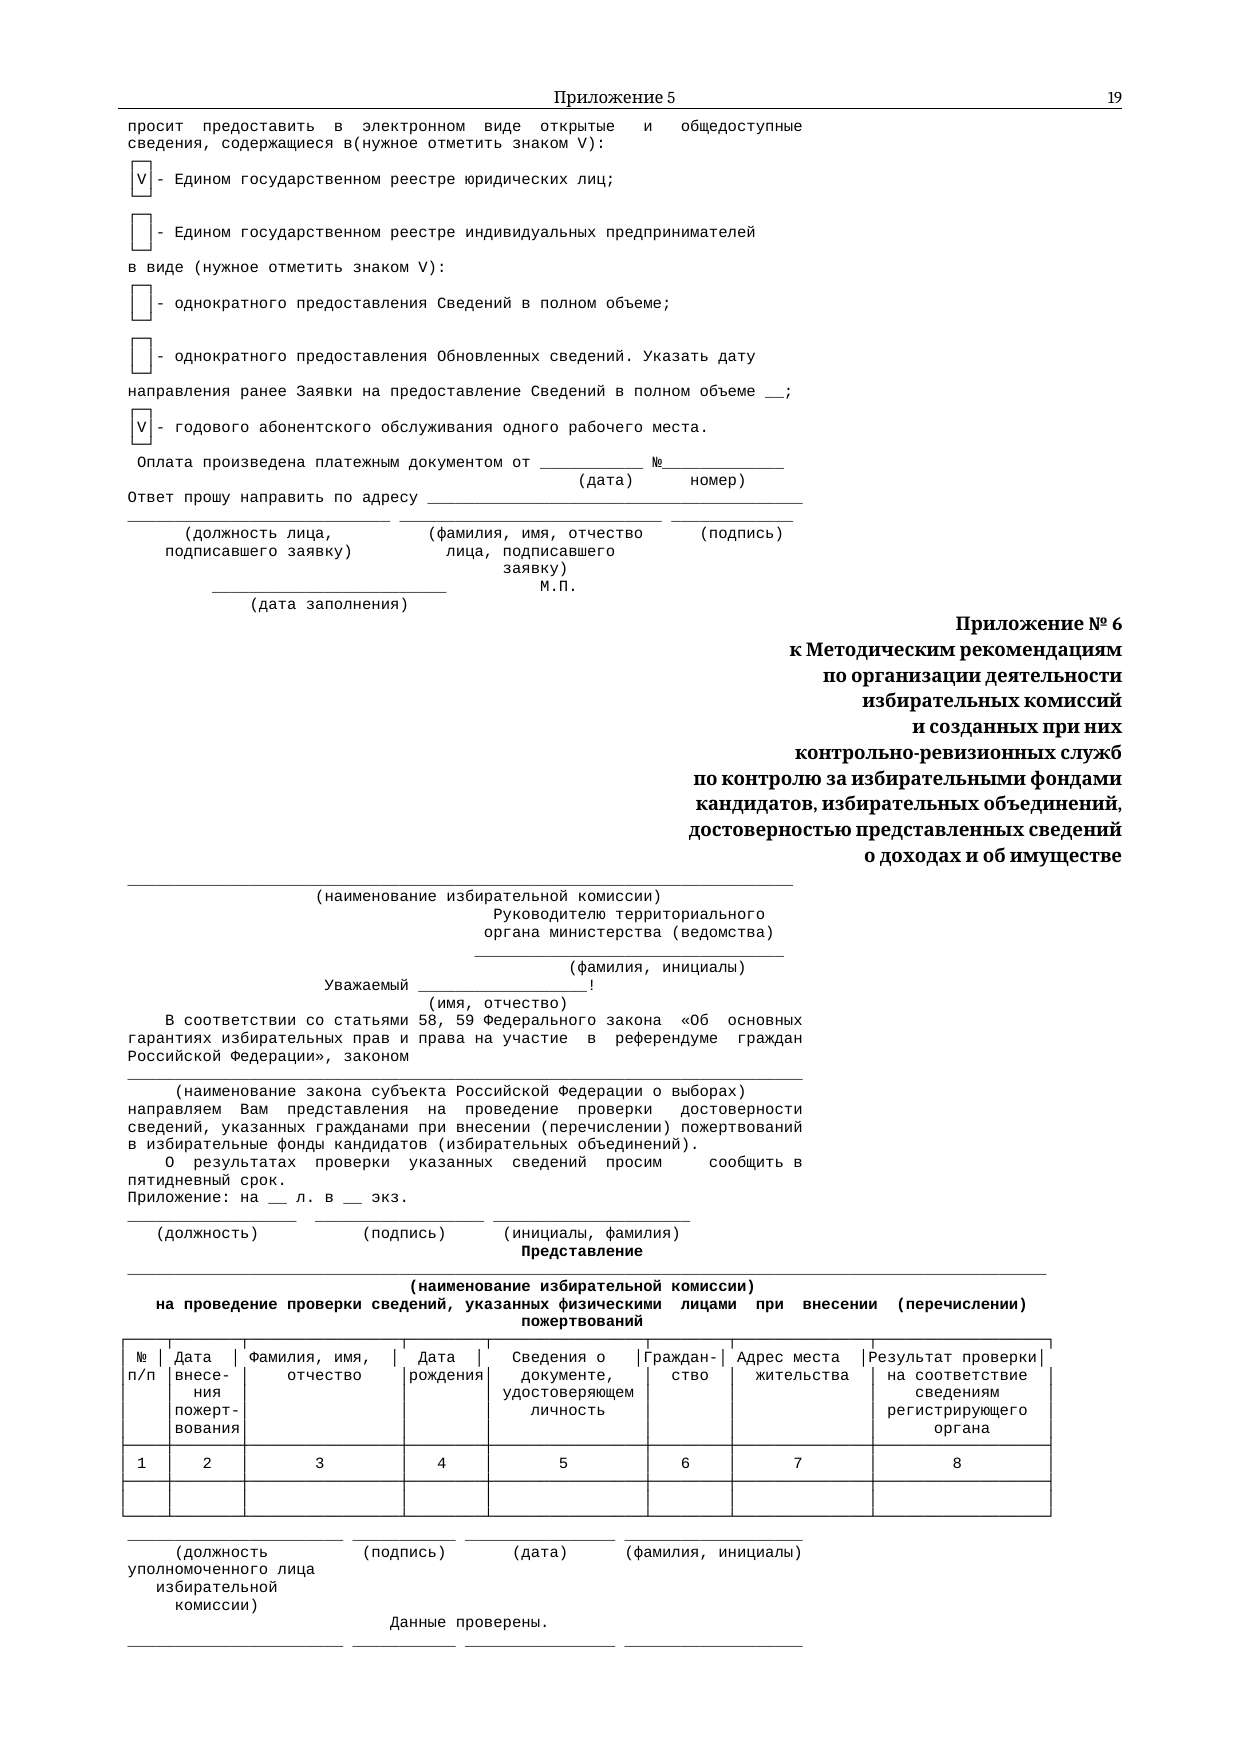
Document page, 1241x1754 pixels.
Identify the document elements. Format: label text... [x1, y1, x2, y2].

text │ │ ния │ │ │ удостоверяющем │ │ │ сведениям │ [732, 1385, 872, 1402]
text ├────┼───────┼────────────────┼────────┼────────────────┼────────┼──────────────┼──────────────────┤ [873, 1438, 1050, 1456]
text │ │ ния │ │ │ удостоверяющем │ │ │ сведениям │ [1051, 1385, 1122, 1402]
text Уважаемый __________________! [118, 977, 1122, 995]
text ┌────┬───────┬────────────────┬────────┬────────────────┬────────┬──────────────┬──────────────────┐ [118, 1332, 1122, 1349]
text Представление [118, 1243, 1122, 1261]
text в виде (нужное отметить знаком V): [118, 260, 1122, 277]
text уполномоченного лица [118, 1562, 1122, 1579]
text (наименование избирательной комиссии) [118, 889, 1122, 907]
text и созданных при них [118, 717, 1122, 738]
text Руководителю территориального [118, 907, 1122, 924]
text │ │ │ │ │ │ │ │ │ [123, 1491, 169, 1509]
text достоверностью представленных сведений [118, 820, 1122, 841]
text │ │пожерт-│ │ │ личность │ │ │ регистрирующего │ [170, 1402, 244, 1420]
text кандидатов, избирательных объединений, [118, 794, 1122, 816]
text │ │пожерт-│ │ │ личность │ │ │ регистрирующего │ [1051, 1402, 1122, 1420]
text │ │вования│ │ │ │ │ │ органа │ [123, 1420, 169, 1438]
text органа министерства (ведомства) [118, 924, 1122, 942]
text │ │пожерт-│ │ │ личность │ │ │ регистрирующего │ [648, 1402, 731, 1420]
text Данные проверены. [118, 1615, 1122, 1633]
text (имя, отчество) [118, 995, 1122, 1013]
text (наименование избирательной комиссии) [118, 1278, 1122, 1296]
text │п/п │внесе- │ отчество │рождения│ документе, │ ство │ жительства │ на соответствие │ [732, 1367, 872, 1385]
text │ │вования│ │ │ │ │ │ органа │ [488, 1420, 647, 1438]
text │ │вования│ │ │ │ │ │ органа │ [732, 1420, 872, 1438]
text │ │пожерт-│ │ │ личность │ │ │ регистрирующего │ [732, 1402, 872, 1420]
text │ │ │ │ │ │ │ │ │ [873, 1491, 1050, 1509]
text Приложение № 6 [118, 614, 1122, 635]
text │ │ │ │ │ │ │ │ │ [404, 1491, 487, 1509]
text контрольно-ревизионных служб [118, 742, 1122, 764]
text │ № │ Дата │ Фамилия, имя, │ Дата │ Сведения о │Граждан-│ Адрес места │Результат проверки│ [863, 1349, 1041, 1367]
text │ │пожерт-│ │ │ личность │ │ │ регистрирующего │ [873, 1402, 1050, 1420]
text избирательной [118, 1579, 1122, 1597]
text ┌─┐ [118, 207, 1122, 224]
text направления ранее Заявки на предоставление Сведений в полном объеме __; [118, 384, 1122, 401]
text В соответствии со статьями 58, 59 Федерального закона «Об основных [118, 1013, 1122, 1031]
text комиссии) [118, 1597, 1122, 1615]
text │ │вования│ │ │ │ │ │ органа │ [404, 1420, 487, 1438]
text ┌─┐ [118, 153, 1122, 171]
text │ │ ния │ │ │ удостоверяющем │ │ │ сведениям │ [404, 1385, 487, 1402]
text ├────┼───────┼────────────────┼────────┼────────────────┼────────┼──────────────┼──────────────────┤ [488, 1438, 647, 1456]
text │ │ │ │ │ │ │ │ │ [1051, 1491, 1122, 1509]
text │ │ ния │ │ │ удостоверяющем │ │ │ сведениям │ [648, 1385, 731, 1402]
text ┌─┐ [118, 277, 1122, 295]
text │ № │ Дата │ Фамилия, имя, │ Дата │ Сведения о │Граждан-│ Адрес места │Результат проверки│ [723, 1349, 862, 1367]
text ├────┼───────┼────────────────┼────────┼────────────────┼────────┼──────────────┼──────────────────┤ [245, 1438, 403, 1456]
text │ │ ния │ │ │ удостоверяющем │ │ │ сведениям │ [873, 1385, 1050, 1402]
text │п/п │внесе- │ отчество │рождения│ документе, │ ство │ жительства │ на соответствие │ [245, 1367, 403, 1385]
text пятидневный срок. [118, 1172, 1122, 1190]
text просит предоставить в электронном виде открытые и общедоступные [118, 118, 1122, 136]
text └─┘ [118, 189, 1122, 207]
text │V│- годового абонентского обслуживания одного рабочего места. [151, 419, 1122, 437]
text │ │вования│ │ │ │ │ │ органа │ [245, 1420, 403, 1438]
text _______________________________________________________________________ [118, 871, 1122, 889]
text (должность) (подпись) (инициалы, фамилия) [118, 1225, 1122, 1243]
text о доходах и об имуществе [118, 845, 1122, 867]
text заявку) [118, 561, 1122, 578]
text │ │вования│ │ │ │ │ │ органа │ [648, 1420, 731, 1438]
text избирательных комиссий [118, 691, 1122, 713]
text │ │- однократного предоставления Сведений в полном объеме; [151, 295, 1122, 313]
text │ № │ Дата │ Фамилия, имя, │ Дата │ Сведения о │Граждан-│ Адрес места │Результат проверки│ [479, 1349, 637, 1367]
text │ 1 │ 2 │ 3 │ 4 │ 5 │ 6 │ 7 │ 8 │ [1051, 1456, 1122, 1473]
text по контролю за избирательными фондами [118, 768, 1122, 790]
text │ │пожерт-│ │ │ личность │ │ │ регистрирующего │ [488, 1402, 647, 1420]
text └────┴───────┴────────────────┴────────┴────────────────┴────────┴──────────────┴──────────────────┘ [118, 1509, 1122, 1526]
text О результатах проверки указанных сведений просим сообщить в [118, 1154, 1122, 1172]
text │ │вования│ │ │ │ │ │ органа │ [170, 1420, 244, 1438]
text │ 1 │ 2 │ 3 │ 4 │ 5 │ 6 │ 7 │ 8 │ [873, 1456, 1050, 1473]
text сведения, содержащиеся в(нужное отметить знаком V): [118, 136, 1122, 153]
text направляем Вам представления на проведение проверки достоверности [118, 1101, 1122, 1119]
text │п/п │внесе- │ отчество │рождения│ документе, │ ство │ жительства │ на соответствие │ [873, 1367, 1050, 1385]
text гарантиях избирательных прав и права на участие в референдуме граждан [118, 1031, 1122, 1048]
text Приложение: на __ л. в __ экз. [118, 1190, 1122, 1208]
text │ │ │ │ │ │ │ │ │ [732, 1491, 872, 1509]
text │ │ ния │ │ │ удостоверяющем │ │ │ сведениям │ [170, 1385, 244, 1402]
text Ответ прошу направить по адресу ________________________________________ [118, 490, 1122, 508]
text │V│- Едином государственном реестре юридических лиц; [151, 171, 1122, 189]
text _________________________ М.П. [118, 578, 1122, 596]
text (наименование закона субъекта Российской Федерации о выборах) [118, 1084, 1122, 1101]
text │ 1 │ 2 │ 3 │ 4 │ 5 │ 6 │ 7 │ 8 │ [648, 1456, 731, 1473]
text __________________ __________________ _____________________ [118, 1208, 1122, 1225]
text │ │ │ │ │ │ │ │ │ [170, 1491, 244, 1509]
text │ │ ния │ │ │ удостоверяющем │ │ │ сведениям │ [488, 1385, 647, 1402]
text └─┘ [118, 366, 1122, 384]
text (должность лица, (фамилия, имя, отчество (подпись) [118, 525, 1122, 543]
text в избирательные фонды кандидатов (избирательных объединений). [118, 1137, 1122, 1154]
text (дата заполнения) [118, 596, 1122, 614]
text ├────┼───────┼────────────────┼────────┼────────────────┼────────┼──────────────┼──────────────────┤ [488, 1473, 647, 1491]
text __________________________________________________________________________________________________ [118, 1261, 1122, 1278]
text _________________________________ [118, 942, 1122, 960]
text │ № │ Дата │ Фамилия, имя, │ Дата │ Сведения о │Граждан-│ Адрес места │Результат проверки│ [235, 1349, 394, 1367]
text (фамилия, инициалы) [118, 960, 1122, 977]
text к Методическим рекомендациям [118, 639, 1122, 661]
text │ │- однократного предоставления Обновленных сведений. Указать дату [151, 348, 1122, 366]
text │ │ │ │ │ │ │ │ │ [245, 1491, 403, 1509]
text │ │вования│ │ │ │ │ │ органа │ [873, 1420, 1050, 1438]
text ├────┼───────┼────────────────┼────────┼────────────────┼────────┼──────────────┼──────────────────┤ [732, 1473, 872, 1491]
text Российской Федерации», законом [118, 1048, 1122, 1066]
text ________________________________________________________________________ [118, 1066, 1122, 1084]
text │ 1 │ 2 │ 3 │ 4 │ 5 │ 6 │ 7 │ 8 │ [404, 1456, 487, 1473]
text ├────┼───────┼────────────────┼────────┼────────────────┼────────┼──────────────┼──────────────────┤ [732, 1438, 872, 1456]
text └─┘ [118, 242, 1122, 260]
text │ │пожерт-│ │ │ личность │ │ │ регистрирующего │ [245, 1402, 403, 1420]
text │п/п │внесе- │ отчество │рождения│ документе, │ ство │ жительства │ на соответствие │ [488, 1367, 647, 1385]
text │ 1 │ 2 │ 3 │ 4 │ 5 │ 6 │ 7 │ 8 │ [123, 1456, 169, 1473]
text │ │вования│ │ │ │ │ │ органа │ [1051, 1420, 1122, 1438]
text по организации деятельности [118, 665, 1122, 687]
text _______________________ ___________ ________________ ___________________ [118, 1526, 1122, 1544]
text └─┘ [118, 313, 1122, 331]
text (дата) номер) [118, 472, 1122, 490]
text └─┘ [118, 437, 1122, 454]
text │ │- Едином государственном реестре индивидуальных предпринимателей [151, 224, 1122, 242]
text на проведение проверки сведений, указанных физическими лицами при внесении (перечислении) [118, 1296, 1122, 1314]
text ____________________________ ____________________________ _____________ [118, 508, 1122, 525]
text │ │ │ │ │ │ │ │ │ [648, 1491, 731, 1509]
text сведений, указанных гражданами при внесении (перечислении) пожертвований [118, 1119, 1122, 1137]
text _______________________ ___________ ________________ ___________________ [118, 1633, 1122, 1650]
text │ │пожерт-│ │ │ личность │ │ │ регистрирующего │ [404, 1402, 487, 1420]
text │ │ │ │ │ │ │ │ │ [488, 1491, 647, 1509]
text (должность (подпись) (дата) (фамилия, инициалы) [118, 1544, 1122, 1562]
text пожертвований [118, 1314, 1122, 1332]
text ┌─┐ [118, 401, 1122, 419]
text ├────┼───────┼────────────────┼────────┼────────────────┼────────┼──────────────┼──────────────────┤ [245, 1473, 403, 1491]
text ├────┼───────┼────────────────┼────────┼────────────────┼────────┼──────────────┼──────────────────┤ [873, 1473, 1050, 1491]
text │ │ ния │ │ │ удостоверяющем │ │ │ сведениям │ [245, 1385, 403, 1402]
text ┌─┐ [118, 331, 1122, 348]
text │ 1 │ 2 │ 3 │ 4 │ 5 │ 6 │ 7 │ 8 │ [488, 1456, 647, 1473]
text Оплата произведена платежным документом от ___________ №_____________ [118, 454, 1122, 472]
text подписавшего заявку) лица, подписавшего [118, 543, 1122, 561]
text │ 1 │ 2 │ 3 │ 4 │ 5 │ 6 │ 7 │ 8 │ [732, 1456, 872, 1473]
text │ 1 │ 2 │ 3 │ 4 │ 5 │ 6 │ 7 │ 8 │ [245, 1456, 403, 1473]
text │ 1 │ 2 │ 3 │ 4 │ 5 │ 6 │ 7 │ 8 │ [170, 1456, 244, 1473]
